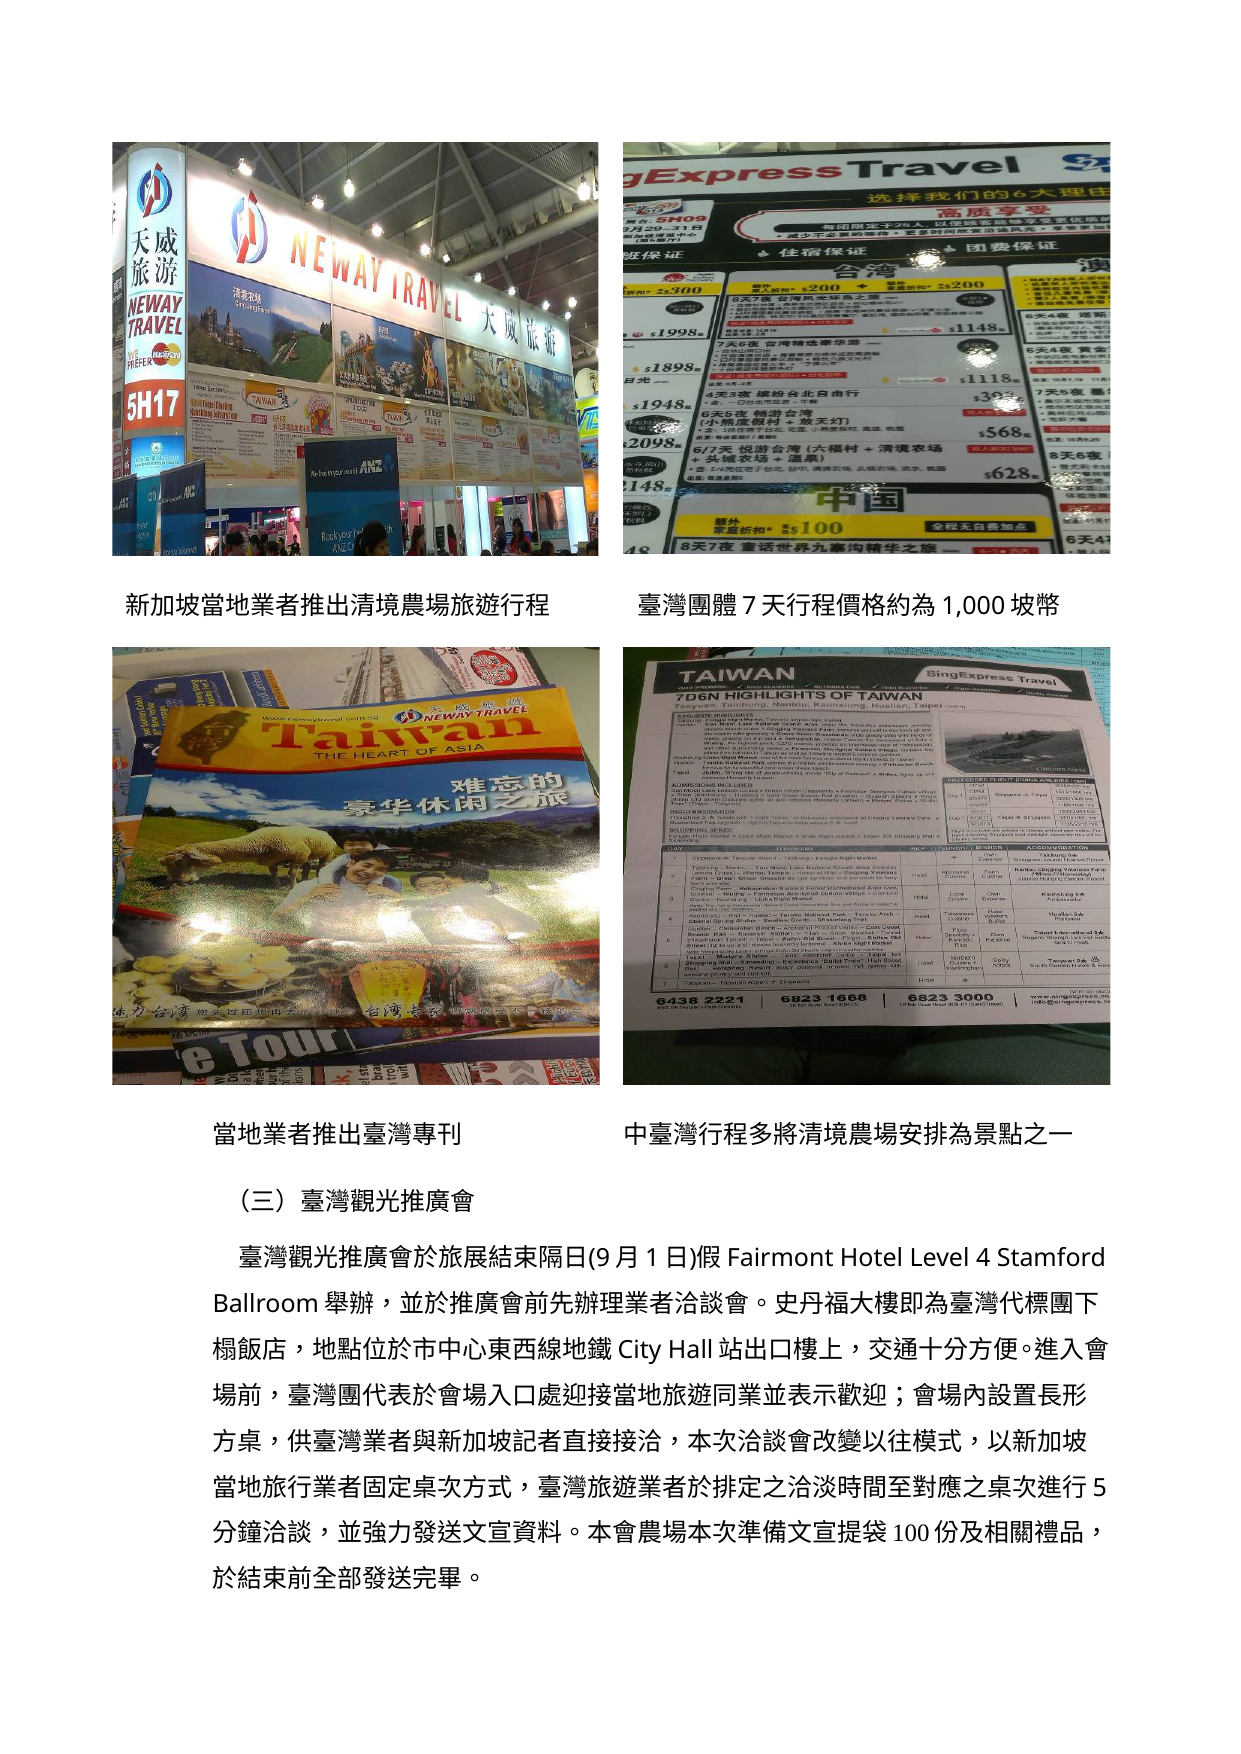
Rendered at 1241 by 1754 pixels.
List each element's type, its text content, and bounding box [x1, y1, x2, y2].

table_cell 當地業者推出臺灣專刊 [101, 1097, 612, 1163]
picture [112, 142, 599, 556]
table_cell 中臺灣行程多將清境農場安排為景點之一 [612, 1097, 1123, 1163]
table_cell 新加坡當地業者推出清境農場旅遊行程 [101, 568, 612, 634]
picture [623, 647, 1111, 1085]
table_header [612, 130, 1123, 568]
text 臺灣觀光推廣會於旅展結束隔日(9月1日)假Fairmont Hotel Level 4 Stamford Ballroom舉辦，並於推廣會前先辦理業者洽談會。史丹福大樓即為臺灣代標團下榻飯店，地點位於市中心東西線地鐵City Hall站出口樓上，交通十分方便。進入會場前，臺灣團代表於會場入口處迎接當地旅遊同業並表示歡迎；會場內設置長形方桌，供臺灣業者與新加坡記者直接接洽，本次洽談會改變以往模式，以新加坡當地旅行業者固定桌次方式，臺灣旅遊業者於排定之洽淡時間至對應之桌次進行5分鐘洽談，並強力發送文宣資料。本會農場本次準備文宣提袋100份及相關禮品，於結束前全部發送完畢。 [212, 1230, 1109, 1597]
subtitle （三）臺灣觀光推廣會 [112, 1176, 1091, 1218]
picture [623, 142, 1111, 554]
table_cell [612, 635, 1123, 1097]
picture [112, 647, 600, 1085]
table_cell 臺灣團體7天行程價格約為1,000坡幣 [612, 568, 1123, 634]
table_header [101, 130, 612, 568]
table_cell [101, 635, 612, 1097]
